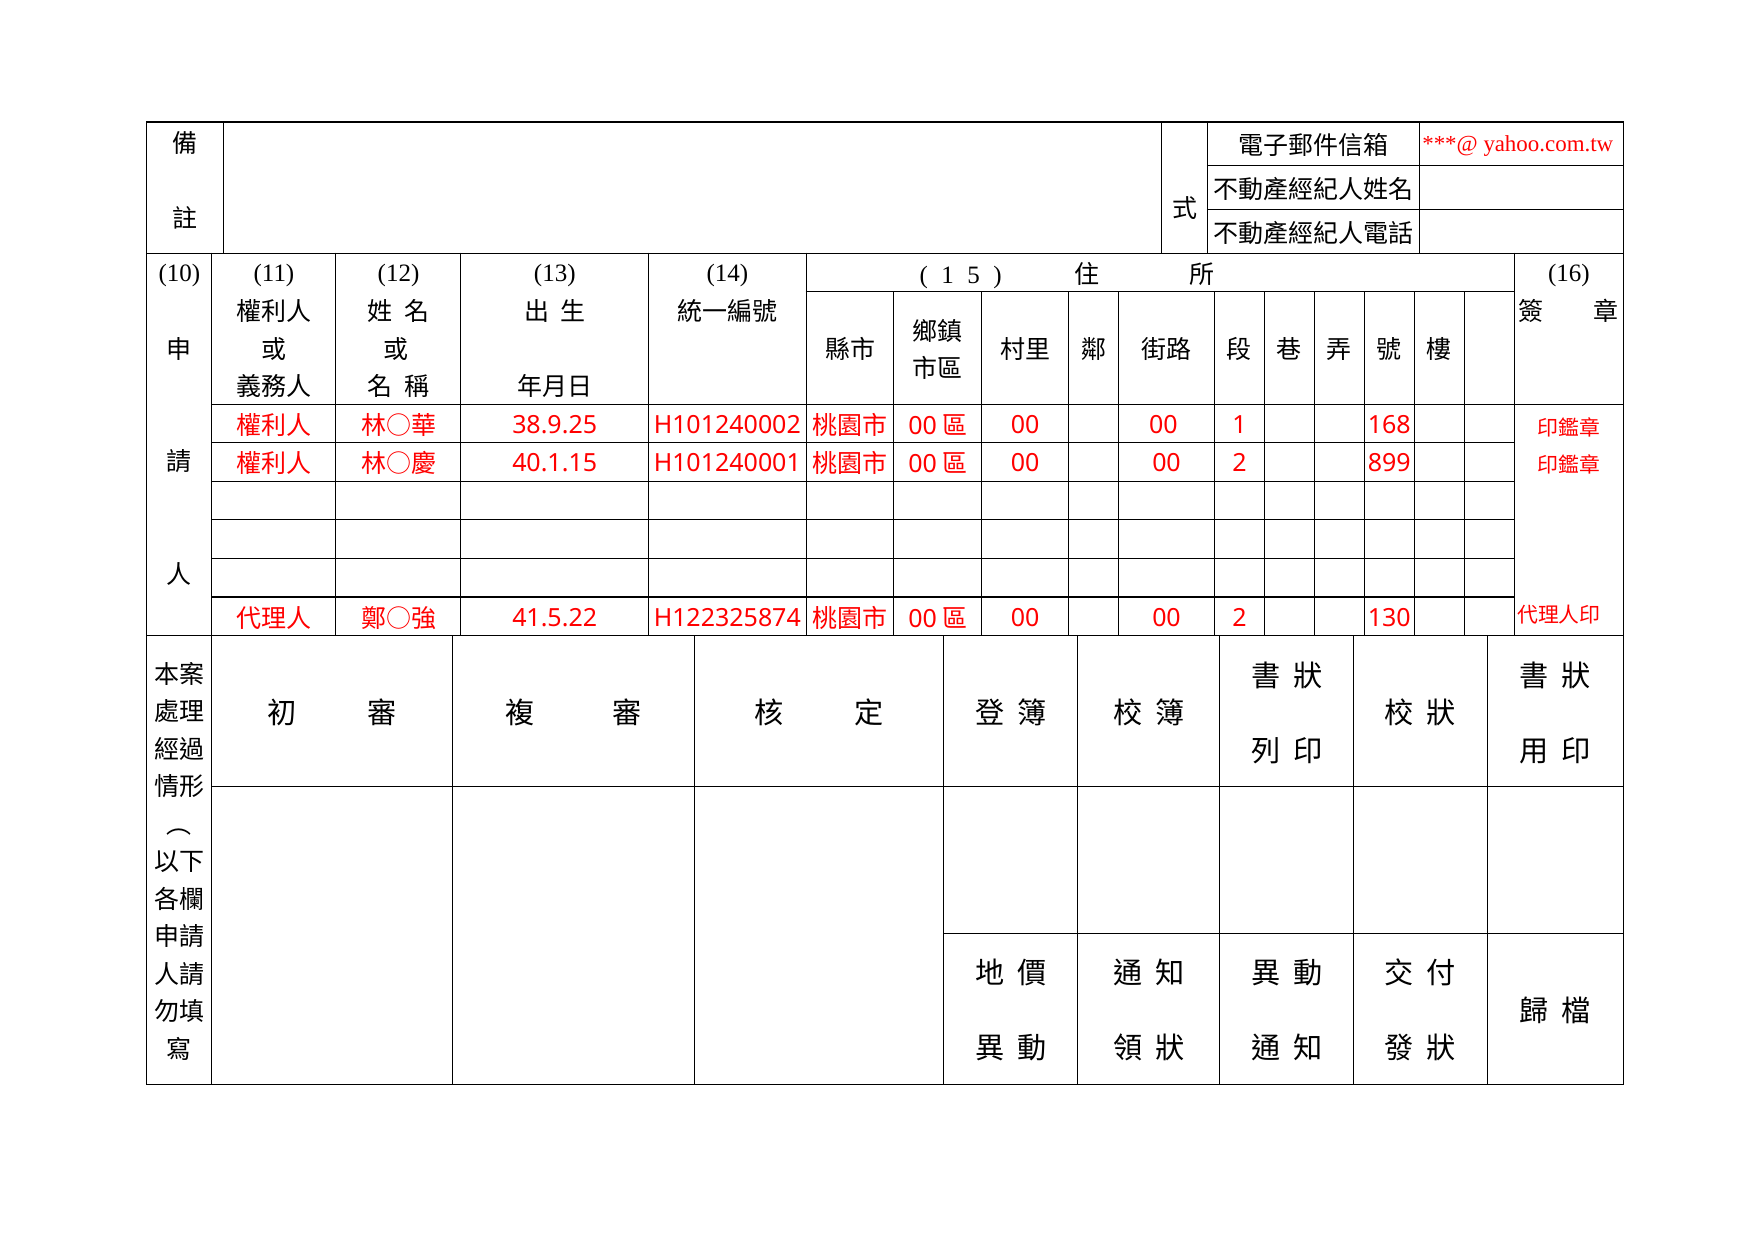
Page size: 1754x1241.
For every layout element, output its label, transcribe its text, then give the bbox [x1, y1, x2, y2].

table_cell [982, 559, 1068, 596]
table_cell 歸 檔 [1488, 934, 1623, 1084]
table_cell [1265, 598, 1314, 635]
table_cell [894, 559, 981, 596]
table_cell 弄 [1315, 292, 1364, 404]
table_cell 電子郵件信箱 [1208, 123, 1419, 165]
table_cell [453, 787, 694, 1084]
table_cell [1465, 292, 1514, 404]
table_cell 不動產經紀人電話 [1208, 210, 1419, 253]
table_cell [1215, 559, 1264, 596]
table_cell [1315, 598, 1364, 635]
table_cell 桃園市 [807, 443, 893, 481]
table_cell [649, 559, 806, 596]
table_cell [1354, 787, 1487, 933]
table_cell [1315, 443, 1364, 481]
table_cell [1365, 559, 1414, 596]
table_cell (15) 住 所 [807, 254, 1514, 291]
table_cell 段 [1215, 292, 1264, 404]
table_cell [1078, 787, 1219, 933]
table_cell 不動產經紀人姓名 [1208, 166, 1419, 209]
table_cell 巷 [1265, 292, 1314, 404]
table_cell 00 [982, 443, 1068, 481]
table_cell [1069, 443, 1118, 481]
table_cell 林○華 [336, 405, 460, 442]
table_cell [336, 482, 460, 519]
table_cell [1119, 482, 1214, 519]
table_cell 00 [1119, 405, 1214, 442]
table_cell 2 [1215, 598, 1264, 635]
table_cell 異 動 通 知 [1220, 934, 1353, 1084]
table_cell 桃園市 [807, 405, 893, 442]
table_cell H101240002 [649, 405, 806, 442]
table_cell [1220, 787, 1353, 933]
table_cell (10) 申 請 人 [147, 254, 211, 635]
table_cell [1265, 559, 1314, 596]
table_cell 00區 [894, 443, 981, 481]
table_cell [1365, 520, 1414, 558]
table_cell [336, 520, 460, 558]
table_cell [649, 520, 806, 558]
table_cell 00 [982, 598, 1068, 635]
table_cell [1465, 598, 1514, 635]
table_cell [1069, 520, 1118, 558]
table_cell [1488, 787, 1623, 933]
table_cell 初 審 [212, 636, 452, 786]
table_cell 1 [1215, 405, 1264, 442]
table_cell [224, 123, 1161, 253]
table_cell 130 [1365, 598, 1414, 635]
table_cell [1119, 559, 1214, 596]
table_cell 樓 [1415, 292, 1464, 404]
table_cell 街路 [1119, 292, 1214, 404]
table_cell 書 狀 用 印 [1488, 636, 1623, 786]
table_cell 38.9.25 [461, 405, 648, 442]
table_cell [1265, 520, 1314, 558]
table_cell 00 [982, 405, 1068, 442]
table_cell 權利人 [212, 405, 335, 442]
table_cell 號 [1365, 292, 1414, 404]
table_cell 式 [1162, 123, 1207, 253]
table_cell [894, 482, 981, 519]
table_cell 校 簿 [1078, 636, 1219, 786]
table_cell [1315, 520, 1364, 558]
table_cell 校 狀 [1354, 636, 1487, 786]
table_cell H122325874 [649, 598, 806, 635]
table_cell 本案處理經過情形︵ 以下各欄 申請人請勿填寫 [147, 636, 211, 1084]
table_cell [1069, 598, 1118, 635]
table_cell 複 審 [453, 636, 694, 786]
table_cell 通 知 領 狀 [1078, 934, 1219, 1084]
table_cell [695, 787, 943, 1084]
table_cell 00區 [894, 598, 981, 635]
table_cell [982, 520, 1068, 558]
table_cell [461, 482, 648, 519]
table_cell [1415, 598, 1464, 635]
table_cell [1465, 482, 1514, 519]
table_cell ***@ yahoo.com.tw [1420, 123, 1623, 165]
table_cell [461, 520, 648, 558]
table_cell 村里 [982, 292, 1068, 404]
table_cell [807, 520, 893, 558]
table_cell [1265, 443, 1314, 481]
table_cell 168 [1365, 405, 1414, 442]
table_cell [461, 559, 648, 596]
table_cell [1069, 559, 1118, 596]
table_cell 登 簿 [944, 636, 1077, 786]
table_cell [1315, 405, 1364, 442]
table_cell [1069, 482, 1118, 519]
table_cell 桃園市 [807, 598, 893, 635]
table_cell [1315, 482, 1364, 519]
table_cell [1315, 559, 1364, 596]
table_cell [1415, 559, 1464, 596]
table_cell 2 [1215, 443, 1264, 481]
table_cell 00 [1119, 443, 1214, 481]
table_cell (13) 出 生 年月日 [461, 254, 648, 404]
table_cell 41.5.22 [461, 598, 648, 635]
table_cell 鄰 [1069, 292, 1118, 404]
table_cell [212, 520, 335, 558]
table_cell [1465, 520, 1514, 558]
table_cell 00 [1119, 598, 1214, 635]
table_cell [1415, 405, 1464, 442]
table_cell 印鑑章 印鑑章 代理人印 [1515, 405, 1623, 635]
table_cell (12) 姓 名 或 名 稱 [336, 254, 460, 404]
table_cell 備 註 [147, 123, 223, 253]
table_cell [212, 787, 452, 1084]
table_cell 40.1.15 [461, 443, 648, 481]
table_cell 鄉鎮 市區 [894, 292, 981, 404]
table_cell [212, 559, 335, 596]
table_cell [1365, 482, 1414, 519]
table_cell [1465, 443, 1514, 481]
table_cell (11) 權利人 或 義務人 [212, 254, 335, 404]
table_cell [1465, 405, 1514, 442]
table_cell [1265, 405, 1314, 442]
table_cell 書 狀 列 印 [1220, 636, 1353, 786]
table_cell 鄭○強 [336, 598, 460, 635]
table_cell 899 [1365, 443, 1414, 481]
table_cell [1265, 482, 1314, 519]
table_cell [1465, 559, 1514, 596]
table_cell [944, 787, 1077, 933]
table_cell [1415, 520, 1464, 558]
table_cell [807, 482, 893, 519]
table_cell [982, 482, 1068, 519]
table_cell [1215, 482, 1264, 519]
table_cell [1420, 166, 1623, 209]
table_cell 核 定 [695, 636, 943, 786]
table_cell [1420, 210, 1623, 253]
table_cell [1415, 482, 1464, 519]
table_cell 交 付 發 狀 [1354, 934, 1487, 1084]
table_cell [807, 559, 893, 596]
table_cell (16) 簽 章 [1515, 254, 1623, 404]
table_cell [1415, 443, 1464, 481]
table_cell (14) 統一編號 [649, 254, 806, 404]
table_cell H101240001 [649, 443, 806, 481]
table_cell 林○慶 [336, 443, 460, 481]
table_cell 權利人 [212, 443, 335, 481]
table_cell [212, 482, 335, 519]
table_cell [1119, 520, 1214, 558]
table_cell 縣市 [807, 292, 893, 404]
table_cell [336, 559, 460, 596]
table_cell 00區 [894, 405, 981, 442]
table_cell [1069, 405, 1118, 442]
table_cell [649, 482, 806, 519]
table_cell [1215, 520, 1264, 558]
table_cell [894, 520, 981, 558]
table_cell 代理人 [212, 598, 335, 635]
table_cell 地 價 異 動 [944, 934, 1077, 1084]
